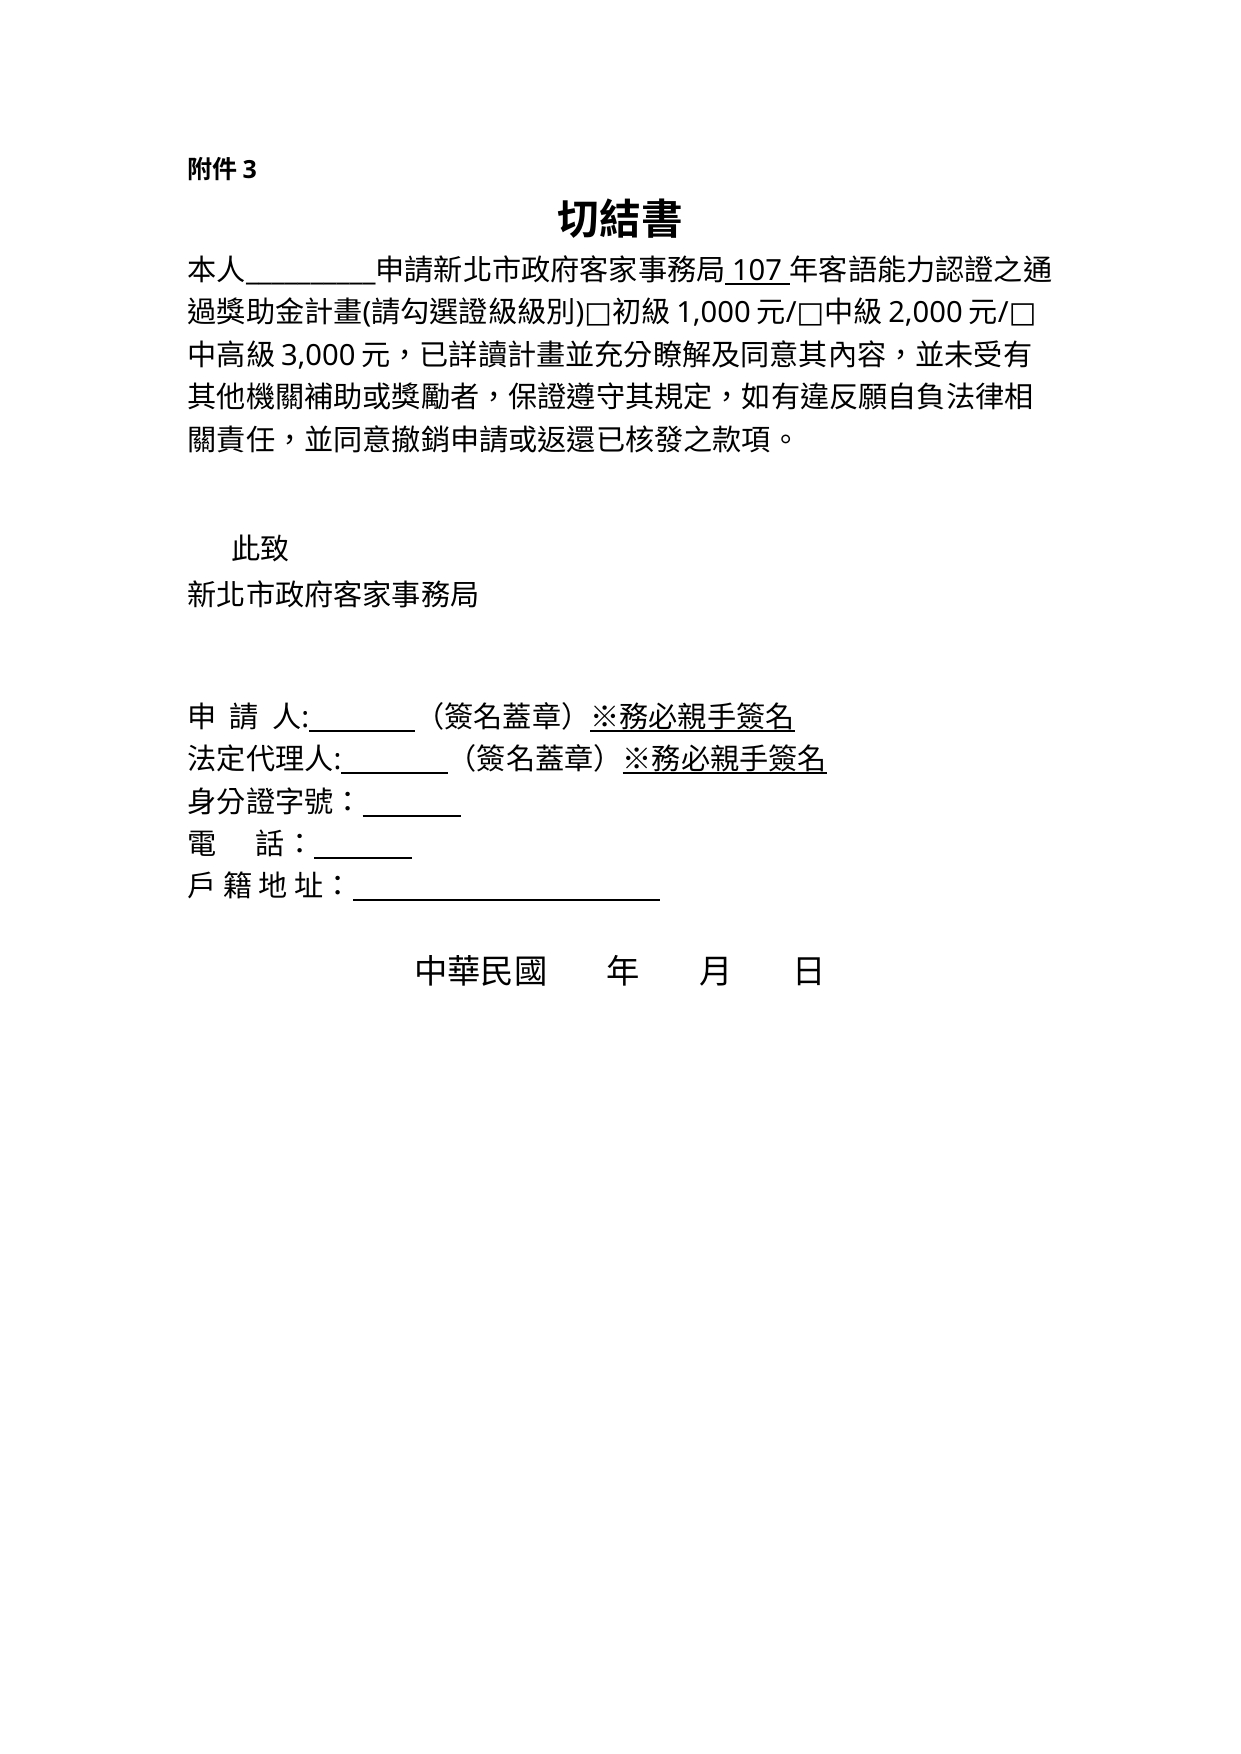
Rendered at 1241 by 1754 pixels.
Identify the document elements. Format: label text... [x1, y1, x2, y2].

text 電 話： [187, 821, 1053, 863]
text 中華民國 年 月 日 [187, 945, 1053, 993]
text 戶 籍 地 址： [187, 863, 1053, 905]
text 附件3 [187, 150, 1053, 186]
text 法定代理人: （簽名蓋章）※務必親手簽名 [187, 736, 1053, 778]
text 本人__________申請新北市政府客家事務局 107 年客語能力認證之通過獎助金計畫(請勾選證級級別)□初級1,000元/□中級2,000元/□中高級3,000元，已詳讀計畫並充分瞭解及同意其內容，並未受有其他機關補助或獎勵者，保證遵守其規定，如有違反願自負法律相關責任，並同意撤銷申請或返還已核發之款項。 [187, 247, 1053, 458]
text 身分證字號： [187, 778, 1053, 821]
text 此致 [187, 515, 1053, 572]
text 新北市政府客家事務局 [187, 572, 1053, 614]
text 申 請 人: （簽名蓋章）※務必親手簽名 [187, 693, 1053, 736]
text 切結書 [187, 186, 1053, 247]
